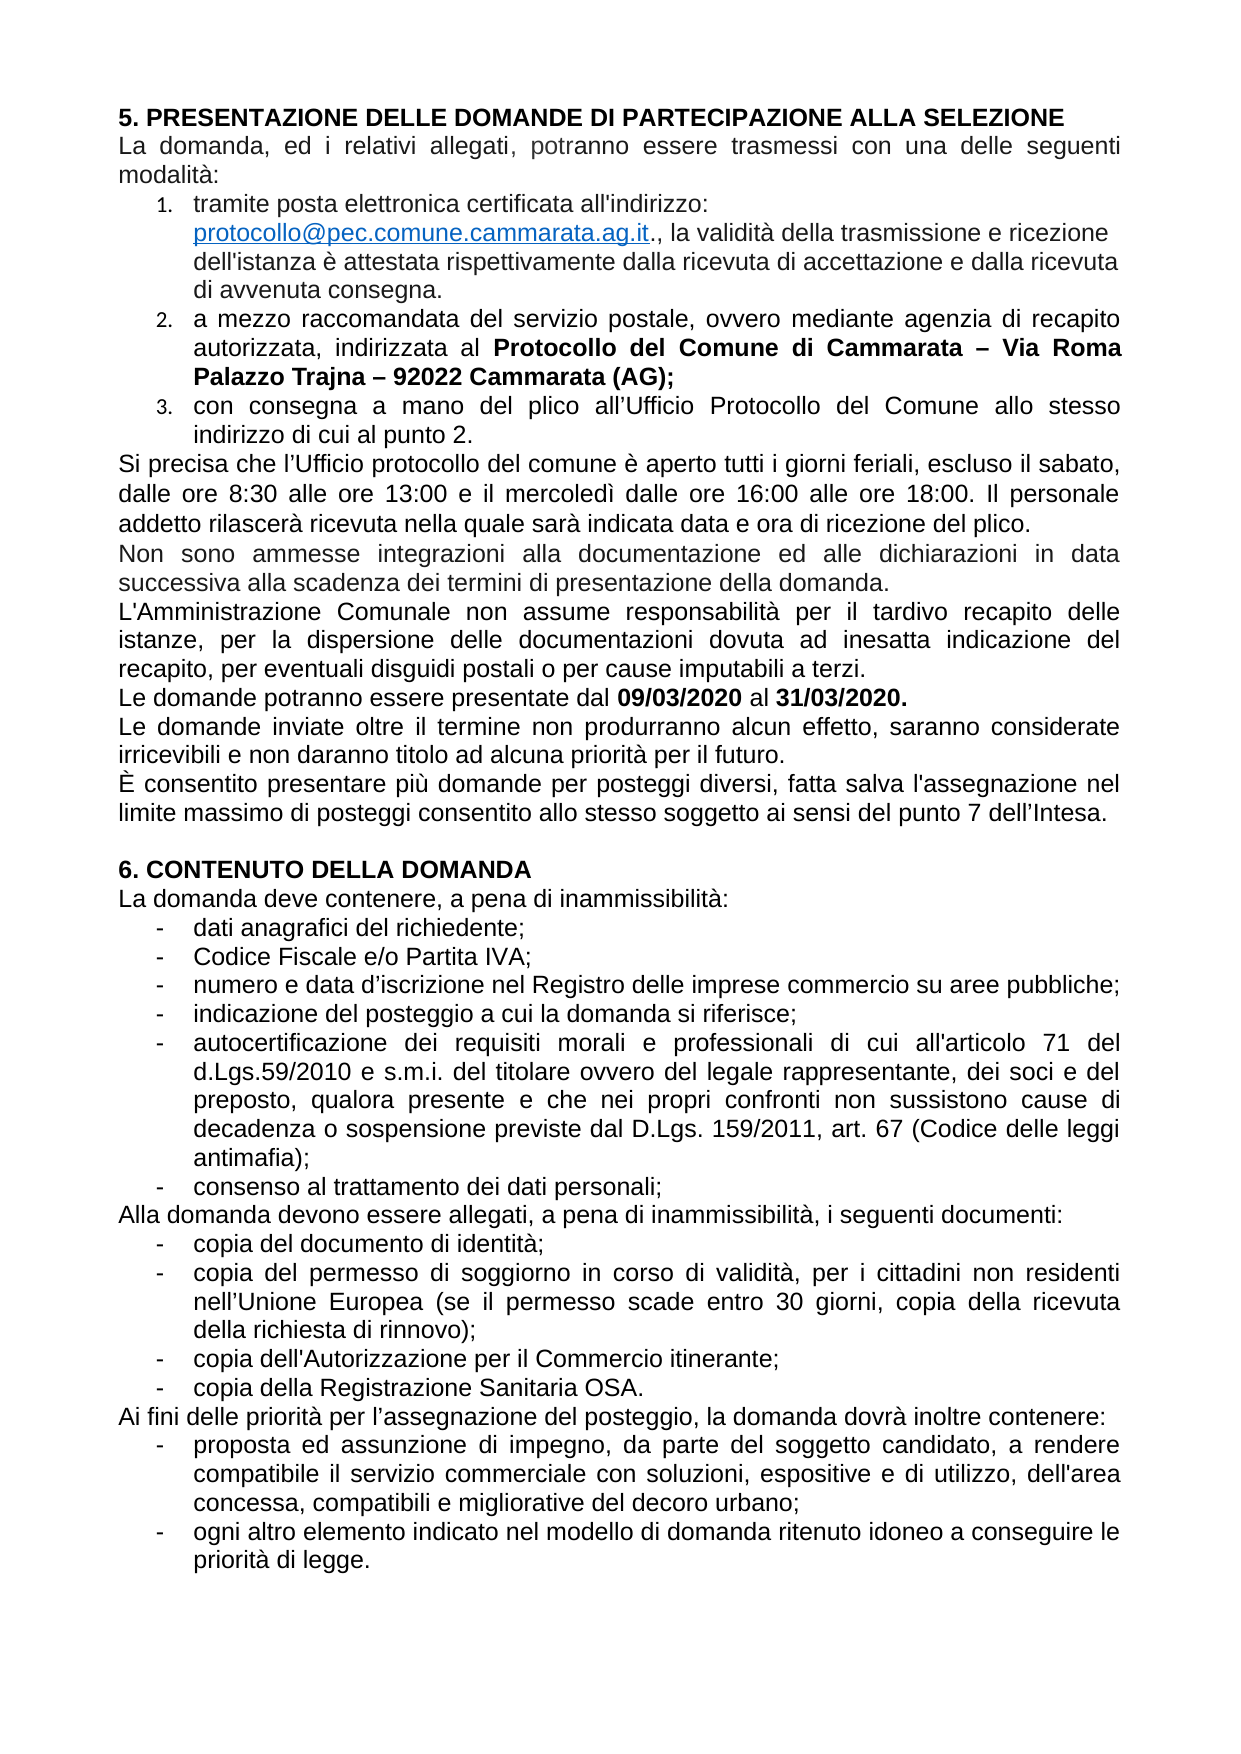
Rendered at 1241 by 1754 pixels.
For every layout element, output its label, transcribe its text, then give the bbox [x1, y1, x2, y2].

list indicazione del posteggio a cui la domanda si riferisce; [156, 999, 1122, 1028]
list ogni altro elemento indicato nel modello di domanda ritenuto idoneo a conseguire le priorità di legge. [156, 1517, 1122, 1574]
list copia dell'Autorizzazione per il Commercio itinerante; [156, 1344, 1122, 1373]
text La domanda, ed i relativi allegati, potranno essere trasmessi con una delle seguenti modalità: [118, 131, 1122, 189]
text È consentito presentare più domande per posteggi diversi, fatta salva l'assegnazione nel limite massimo di posteggi consentito allo stesso soggetto ai sensi del punto 7 dell’Intesa. [118, 769, 1122, 827]
list numero e data d’iscrizione nel Registro delle imprese commercio su aree pubbliche; [156, 970, 1122, 999]
list tramite posta elettronica certificata all'indirizzo: protocollo@pec.comune.cammarata.ag.it., la validità della trasmissione e ricezione dell'istanza è attestata rispettivamente dalla ricevuta di accettazione e dalla ricevuta di avvenuta consegna. [156, 189, 1122, 304]
list con consegna a mano del plico all’Ufficio Protocollo del Comune allo stesso indirizzo di cui al punto 2. [156, 391, 1122, 449]
list proposta ed assunzione di impegno, da parte del soggetto candidato, a rendere compatibile il servizio commerciale con soluzioni, espositive e di utilizzo, dell'area concessa, compatibili e migliorative del decoro urbano; [156, 1430, 1122, 1517]
text L'Amministrazione Comunale non assume responsabilità per il tardivo recapito delle istanze, per la dispersione delle documentazioni dovuta ad inesatta indicazione del recapito, per eventuali disguidi postali o per cause imputabili a terzi. [118, 597, 1122, 683]
list copia del documento di identità; [156, 1229, 1122, 1258]
text Le domande potranno essere presentate dal 09/03/2020 al 31/03/2020. [118, 683, 1122, 712]
text Ai fini delle priorità per l’assegnazione del posteggio, la domanda dovrà inoltre contenere: [118, 1402, 1122, 1430]
list Codice Fiscale e/o Partita IVA; [156, 942, 1122, 970]
text Si precisa che l’Ufficio protocollo del comune è aperto tutti i giorni feriali, escluso il sabato, dalle ore 8:30 alle ore 13:00 e il mercoledì dalle ore 16:00 alle ore 18:00. Il personale addetto rilascerà ricevuta nella quale sarà indicata data e ora di ricezione del plico. [118, 449, 1122, 538]
list copia del permesso di soggiorno in corso di validità, per i cittadini non residenti nell’Unione Europea (se il permesso scade entro 30 giorni, copia della ricevuta della richiesta di rinnovo); [156, 1258, 1122, 1344]
text La domanda deve contenere, a pena di inammissibilità: [118, 884, 1122, 913]
list a mezzo raccomandata del servizio postale, ovvero mediante agenzia di recapito autorizzata, indirizzata al Protocollo del Comune di Cammarata – Via Roma Palazzo Trajna – 92022 Cammarata (AG); [156, 304, 1122, 391]
list copia della Registrazione Sanitaria OSA. [156, 1373, 1122, 1402]
text 5. PRESENTAZIONE DELLE DOMANDE DI PARTECIPAZIONE ALLA SELEZIONE [118, 103, 1122, 131]
text 6. CONTENUTO DELLA DOMANDA [118, 855, 1122, 884]
text Alla domanda devono essere allegati, a pena di inammissibilità, i seguenti documenti: [118, 1200, 1122, 1229]
text Non sono ammesse integrazioni alla documentazione ed alle dichiarazioni in data successiva alla scadenza dei termini di presentazione della domanda. [118, 539, 1122, 597]
list autocertificazione dei requisiti morali e professionali di cui all'articolo 71 del d.Lgs.59/2010 e s.m.i. del titolare ovvero del legale rappresentante, dei soci e del preposto, qualora presente e che nei propri confronti non sussistono cause di decadenza o sospensione previste dal D.Lgs. 159/2011, art. 67 (Codice delle leggi antimafia); [156, 1028, 1122, 1172]
list consenso al trattamento dei dati personali; [156, 1172, 1122, 1200]
list dati anagrafici del richiedente; [156, 913, 1122, 942]
text Le domande inviate oltre il termine non produrranno alcun effetto, saranno considerate irricevibili e non daranno titolo ad alcuna priorità per il futuro. [118, 712, 1122, 769]
